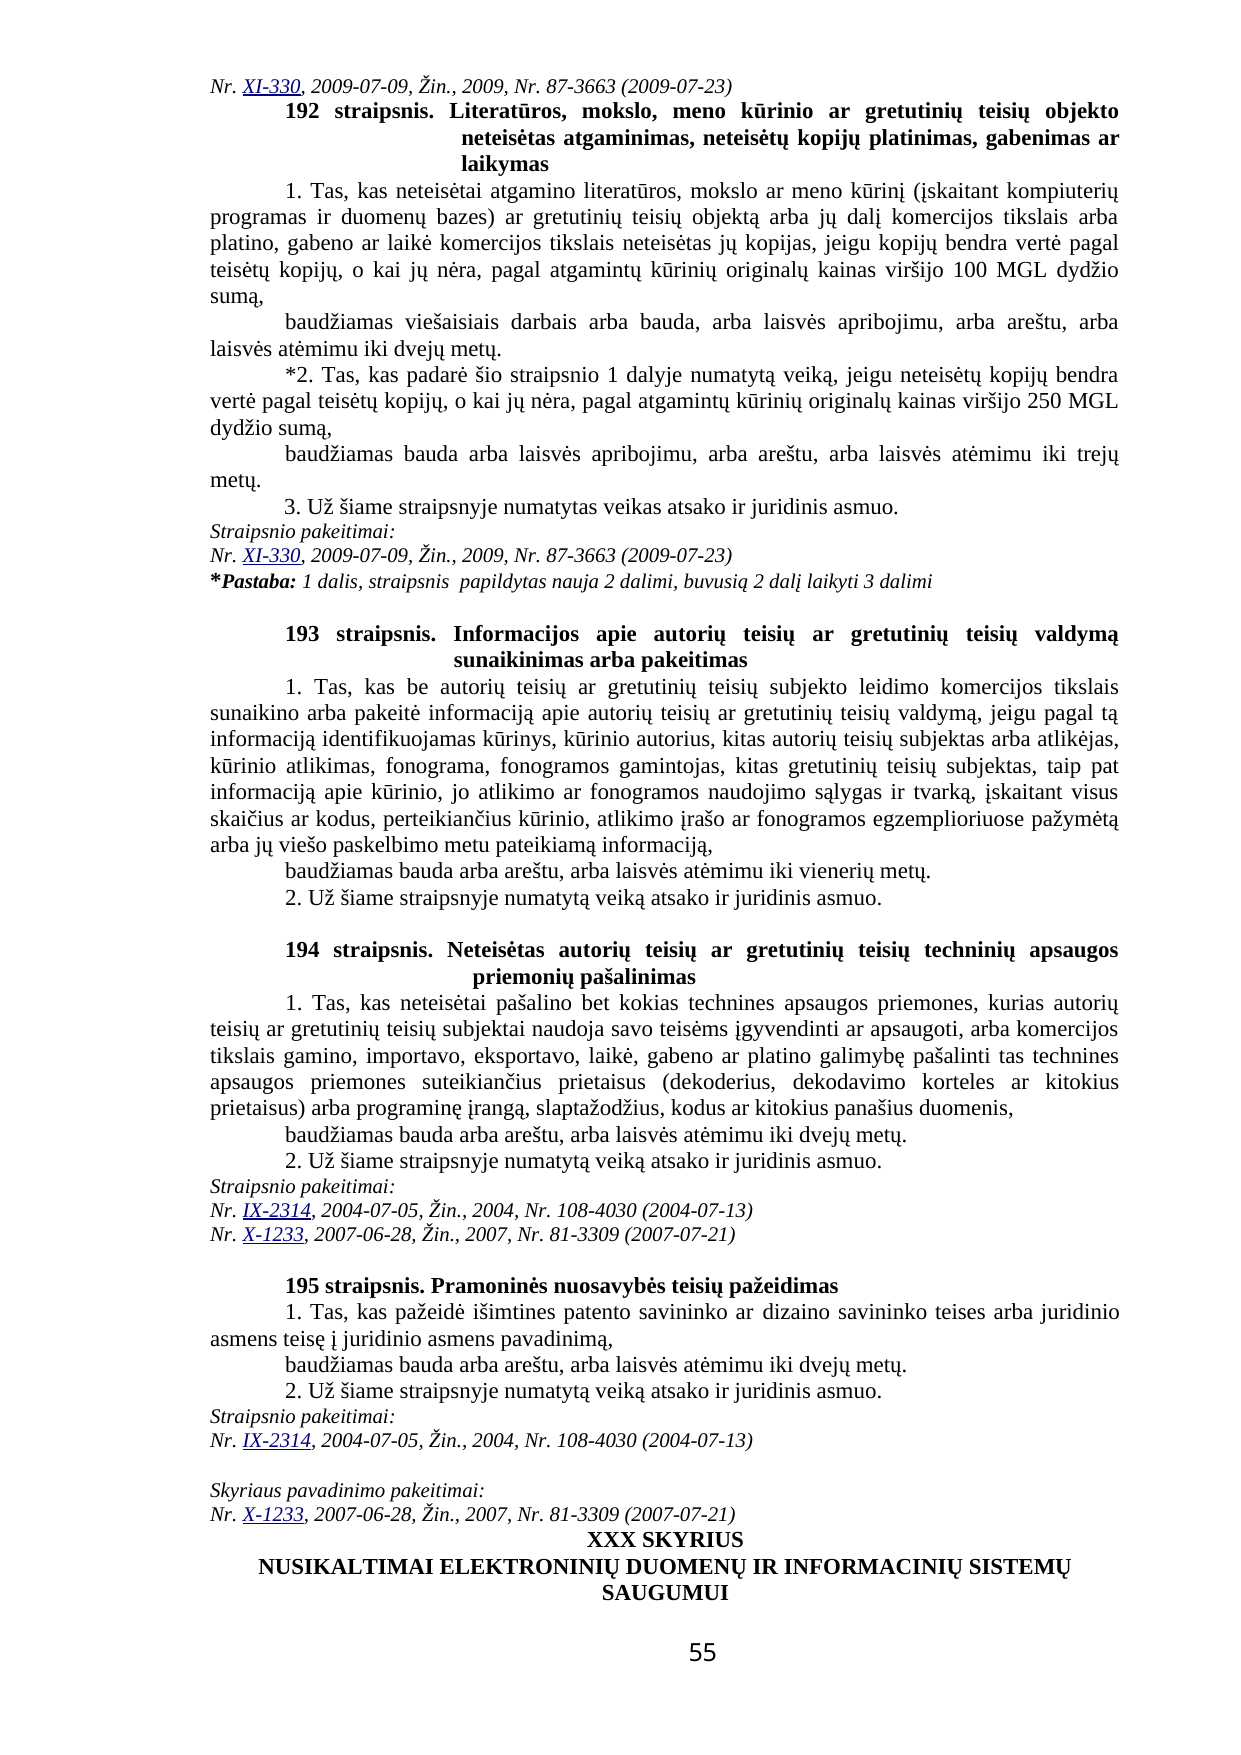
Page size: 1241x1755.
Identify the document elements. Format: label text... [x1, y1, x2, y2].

text *Pastaba: 1 dalis, straipsnis papildytas nauja 2 dalimi, buvusią 2 dalį laikyti 3 dalimi [210, 567, 1120, 594]
text 2. Už šiame straipsnyje numatytą veiką atsako ir juridinis asmuo. [210, 1377, 1120, 1404]
text Nr. XI-330, 2009-07-09, Žin., 2009, Nr. 87-3663 (2009-07-23) [210, 543, 1120, 567]
text baudžiamas bauda arba areštu, arba laisvės atėmimu iki dvejų metų. [210, 1351, 1120, 1377]
text Nr. X-1233, 2007-06-28, Žin., 2007, Nr. 81-3309 (2007-07-21) [210, 1502, 1120, 1526]
text baudžiamas bauda arba areštu, arba laisvės atėmimu iki dvejų metų. [210, 1121, 1120, 1147]
text 1. Tas, kas pažeidė išimtines patento savininko ar dizaino savininko teises arba juridinio asmens teisę į juridinio asmens pavadinimą, [210, 1298, 1120, 1351]
text NUSIKALTIMAI ELEKTRONINIŲ DUOMENŲ IR INFORMACINIŲ SISTEMŲ SAUGUMUI [210, 1553, 1120, 1606]
text 195 straipsnis. Pramoninės nuosavybės teisių pažeidimas [210, 1272, 1120, 1298]
text Nr. IX-2314, 2004-07-05, Žin., 2004, Nr. 108-4030 (2004-07-13) [210, 1198, 1120, 1222]
text Straipsnio pakeitimai: [210, 1404, 1120, 1428]
text 2. Už šiame straipsnyje numatytą veiką atsako ir juridinis asmuo. [210, 884, 1120, 910]
text *2. Tas, kas padarė šio straipsnio 1 dalyje numatytą veiką, jeigu neteisėtų kopijų bendra vertė pagal teisėtų kopijų, o kai jų nėra, pagal atgamintų kūrinių originalų kainas viršijo 250 MGL dydžio sumą, [210, 361, 1120, 440]
text 1. Tas, kas neteisėtai atgamino literatūros, mokslo ar meno kūrinį (įskaitant kompiuterių programas ir duomenų bazes) ar gretutinių teisių objektą arba jų dalį komercijos tikslais arba platino, gabeno ar laikė komercijos tikslais neteisėtas jų kopijas, jeigu kopijų bendra vertė pagal teisėtų kopijų, o kai jų nėra, pagal atgamintų kūrinių originalų kainas viršijo 100 MGL dydžio sumą, [210, 177, 1120, 308]
text Straipsnio pakeitimai: [210, 519, 1120, 543]
text Nr. IX-2314, 2004-07-05, Žin., 2004, Nr. 108-4030 (2004-07-13) [210, 1428, 1120, 1452]
text baudžiamas bauda arba areštu, arba laisvės atėmimu iki vienerių metų. [210, 857, 1120, 884]
text 193 straipsnis. Informacijos apie autorių teisių ar gretutinių teisių valdymą sunaikinimas arba pakeitimas [285, 620, 1120, 673]
text 1. Tas, kas be autorių teisių ar gretutinių teisių subjekto leidimo komercijos tikslais sunaikino arba pakeitė informaciją apie autorių teisių ar gretutinių teisių valdymą, jeigu pagal tą informaciją identifikuojamas kūrinys, kūrinio autorius, kitas autorių teisių subjektas arba atlikėjas, kūrinio atlikimas, fonograma, fonogramos gamintojas, kitas gretutinių teisių subjektas, taip pat informaciją apie kūrinio, jo atlikimo ar fonogramos naudojimo sąlygas ir tvarką, įskaitant visus skaičius ar kodus, perteikiančius kūrinio, atlikimo įrašo ar fonogramos egzemplioriuose pažymėtą arba jų viešo paskelbimo metu pateikiamą informaciją, [210, 673, 1120, 857]
text 194 straipsnis. Neteisėtas autorių teisių ar gretutinių teisių techninių apsaugos priemonių pašalinimas [285, 936, 1120, 989]
text baudžiamas bauda arba laisvės apribojimu, arba areštu, arba laisvės atėmimu iki trejų metų. [210, 440, 1120, 493]
text Skyriaus pavadinimo pakeitimai: [210, 1478, 1120, 1502]
text 3. Už šiame straipsnyje numatytas veikas atsako ir juridinis asmuo. [210, 493, 1120, 519]
text Nr. XI-330, 2009-07-09, Žin., 2009, Nr. 87-3663 (2009-07-23) [210, 73, 1120, 98]
text Nr. X-1233, 2007-06-28, Žin., 2007, Nr. 81-3309 (2007-07-21) [210, 1222, 1120, 1246]
text 2. Už šiame straipsnyje numatytą veiką atsako ir juridinis asmuo. [210, 1147, 1120, 1173]
text 1. Tas, kas neteisėtai pašalino bet kokias technines apsaugos priemones, kurias autorių teisių ar gretutinių teisių subjektai naudoja savo teisėms įgyvendinti ar apsaugoti, arba komercijos tikslais gamino, importavo, eksportavo, laikė, gabeno ar platino galimybę pašalinti tas technines apsaugos priemones suteikiančius prietaisus (dekoderius, dekodavimo korteles ar kitokius prietaisus) arba programinę įrangą, slaptažodžius, kodus ar kitokius panašius duomenis, [210, 989, 1120, 1121]
text 192 straipsnis. Literatūros, mokslo, meno kūrinio ar gretutinių teisių objekto neteisėtas atgaminimas, neteisėtų kopijų platinimas, gabenimas ar laikymas [285, 98, 1120, 177]
text baudžiamas viešaisiais darbais arba bauda, arba laisvės apribojimu, arba areštu, arba laisvės atėmimu iki dvejų metų. [210, 308, 1120, 361]
text XXX SKYRIUS [210, 1526, 1120, 1553]
text Straipsnio pakeitimai: [210, 1173, 1120, 1198]
